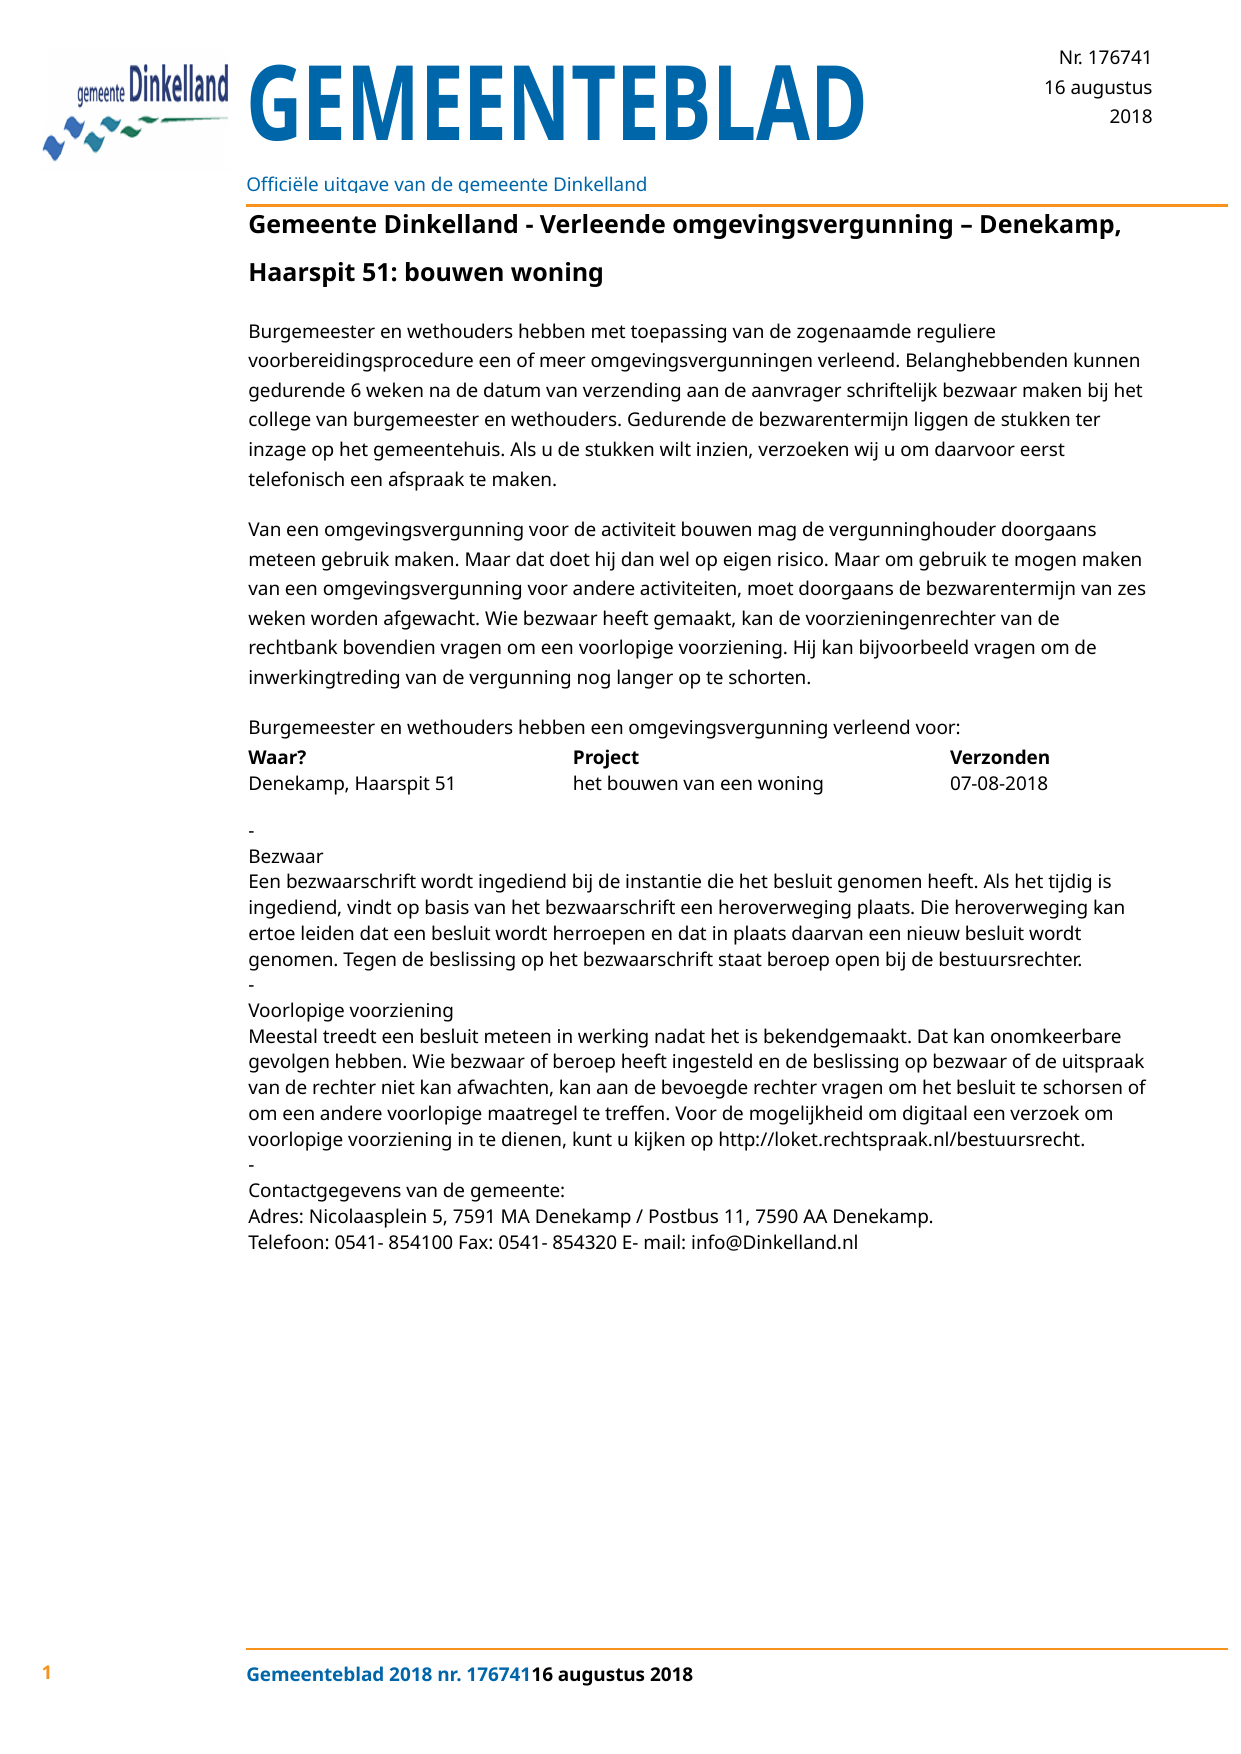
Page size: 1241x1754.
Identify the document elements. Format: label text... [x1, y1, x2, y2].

text Burgemeester en wethouders hebben met toepassing van de zogenaamde reguliere voorbereidingsprocedure een of meer omgevingsvergunningen verleend. Belanghebbenden kunnen gedurende 6 weken na de datum van verzending aan de aanvrager schriftelijk bezwaar maken bij het college van burgemeester en wethouders. Gedurende de bezwarentermijn liggen de stukken ter inzage op het gemeentehuis. Als u de stukken wilt inzien, verzoeken wij u om daarvoor eerst telefonisch een afspraak te maken. [248, 318, 1152, 492]
table_header Waar? [248, 744, 573, 770]
text Bezwaar [248, 843, 1152, 869]
text - [248, 817, 1152, 843]
text Contactgegevens van de gemeente: [248, 1177, 1152, 1203]
text - [248, 972, 1152, 997]
text - [248, 1152, 1152, 1177]
text Van een omgevingsvergunning voor de activiteit bouwen mag de vergunninghouder doorgaans meteen gebruik maken. Maar dat doet hij dan wel op eigen risico. Maar om gebruik te mogen maken van een omgevingsvergunning voor andere activiteiten, moet doorgaans de bezwarentermijn van zes weken worden afgewacht. Wie bezwaar heeft gemaakt, kan de voorzieningenrechter van de rechtbank bovendien vragen om een voorlopige voorziening. Hij kan bijvoorbeeld vragen om de inwerkingtreding van de vergunning nog langer op te schorten. [248, 516, 1152, 690]
table_cell 07-08-2018 [950, 770, 1152, 796]
table_cell Denekamp, Haarspit 51 [248, 770, 573, 796]
text Voorlopige voorziening [248, 997, 1152, 1023]
text Meestal treedt een besluit meteen in werking nadat het is bekendgemaakt. Dat kan onomkeerbare gevolgen hebben. Wie bezwaar of beroep heeft ingesteld en de beslissing op bezwaar of de uitspraak van de rechter niet kan afwachten, kan aan de bevoegde rechter vragen om het besluit te schorsen of om een andere voorlopige maatregel te treffen. Voor de mogelijkheid om digitaal een verzoek om voorlopige voorziening in te dienen, kunt u kijken op http://loket.rechtspraak.nl/bestuursrecht. [248, 1023, 1152, 1152]
text Adres: Nicolaasplein 5, 7591 MA Denekamp / Postbus 11, 7590 AA Denekamp. [248, 1203, 1152, 1229]
table_cell het bouwen van een woning [573, 770, 950, 796]
table_header Verzonden [950, 744, 1152, 770]
text Burgemeester en wethouders hebben een omgevingsvergunning verleend voor: [248, 714, 1152, 740]
picture [41, 47, 231, 172]
table_header Project [573, 744, 950, 770]
text Gemeente Dinkelland - Verleende omgevingsvergunning – Denekamp, Haarspit 51: bouwen woning [248, 207, 1152, 288]
text Telefoon: 0541- 854100 Fax: 0541- 854320 E- mail: info@Dinkelland.nl [248, 1229, 1152, 1254]
text Een bezwaarschrift wordt ingediend bij de instantie die het besluit genomen heeft. Als het tijdig is ingediend, vindt op basis van het bezwaarschrift een heroverweging plaats. Die heroverweging kan ertoe leiden dat een besluit wordt herroepen en dat in plaats daarvan een nieuw besluit wordt genomen. Tegen de beslissing op het bezwaarschrift staat beroep open bij de bestuursrechter. [248, 869, 1152, 972]
